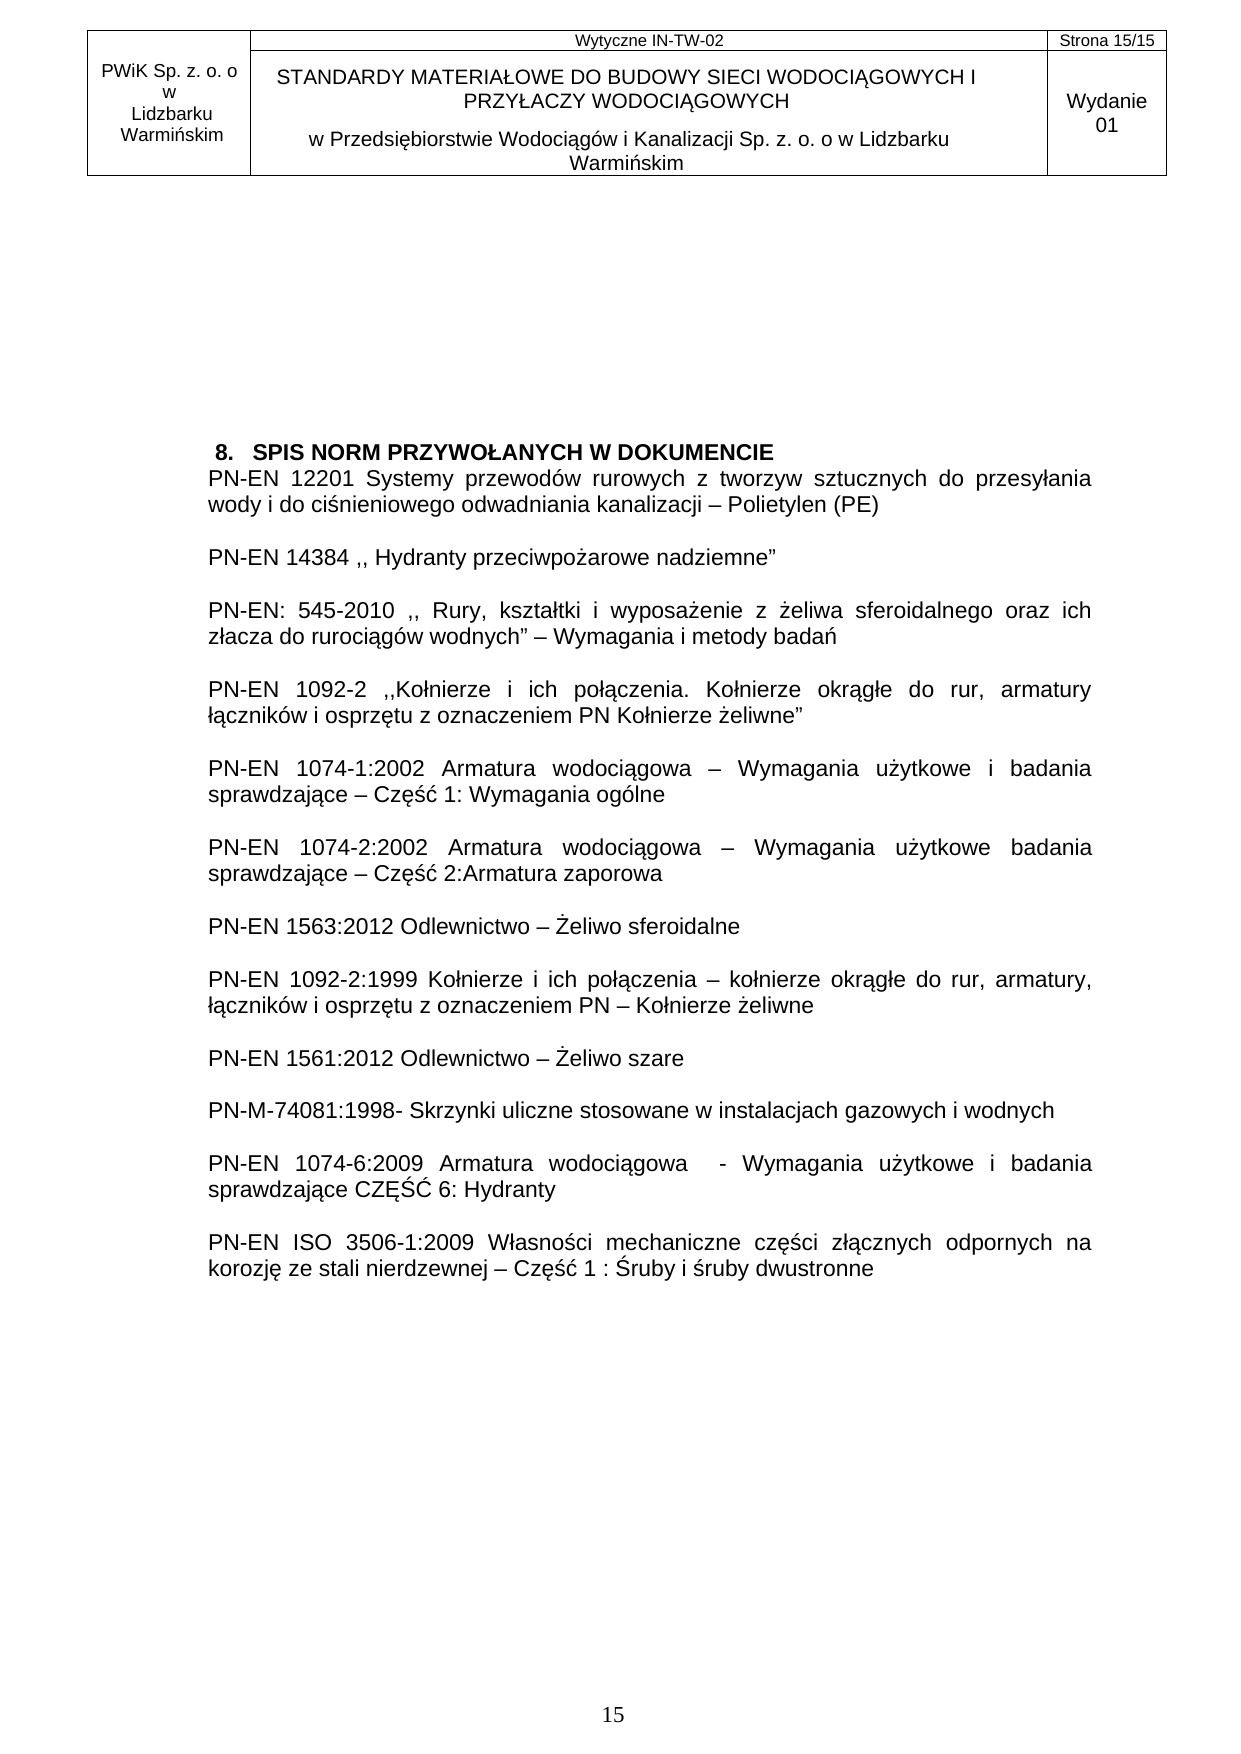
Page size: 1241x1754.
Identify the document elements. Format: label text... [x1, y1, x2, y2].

text PN-EN 1092-2:1999 Kołnierze i ich połączenia – kołnierze okrągłe do rur, armatury, łączników i osprzętu z oznaczeniem PN – Kołnierze żeliwne [208, 966, 1093, 1018]
text PN-EN 1074-1:2002 Armatura wodociągowa – Wymagania użytkowe i badania sprawdzające – Część 1: Wymagania ogólne [208, 755, 1093, 807]
text PN-EN 12201 Systemy przewodów rurowych z tworzyw sztucznych do przesyłania wody i do ciśnieniowego odwadniania kanalizacji – Polietylen (PE) [208, 465, 1093, 517]
text PN-EN: 545-2010 ,, Rury, kształtki i wyposażenie z żeliwa sferoidalnego oraz ich złacza do rurociągów wodnych” – Wymagania i metody badań [208, 597, 1093, 649]
text PN-EN 1092-2 ,,Kołnierze i ich połączenia. Kołnierze okrągłe do rur, armatury łączników i osprzętu z oznaczeniem PN Kołnierze żeliwne” [208, 676, 1093, 728]
text PN-EN 1563:2012 Odlewnictwo – Żeliwo sferoidalne [133, 913, 1093, 939]
text PN-EN 1074-2:2002 Armatura wodociągowa – Wymagania użytkowe badania sprawdzające – Część 2:Armatura zaporowa [208, 834, 1093, 886]
text PN-M-74081:1998- Skrzynki uliczne stosowane w instalacjach gazowych i wodnych [133, 1097, 1093, 1124]
text PN-EN 1561:2012 Odlewnictwo – Żeliwo szare [133, 1044, 1093, 1071]
text PN-EN 1074-6:2009 Armatura wodociągowa - Wymagania użytkowe i badania sprawdzające CZĘŚĆ 6: Hydranty [208, 1150, 1093, 1203]
list SPIS NORM PRZYWOŁANYCH W DOKUMENCIE [215, 438, 1093, 465]
text PN-EN ISO 3506-1:2009 Własności mechaniczne części złącznych odpornych na korozję ze stali nierdzewnej – Część 1 : Śruby i śruby dwustronne [208, 1229, 1093, 1282]
text PN-EN 14384 ,, Hydranty przeciwpożarowe nadziemne” [133, 544, 1093, 570]
